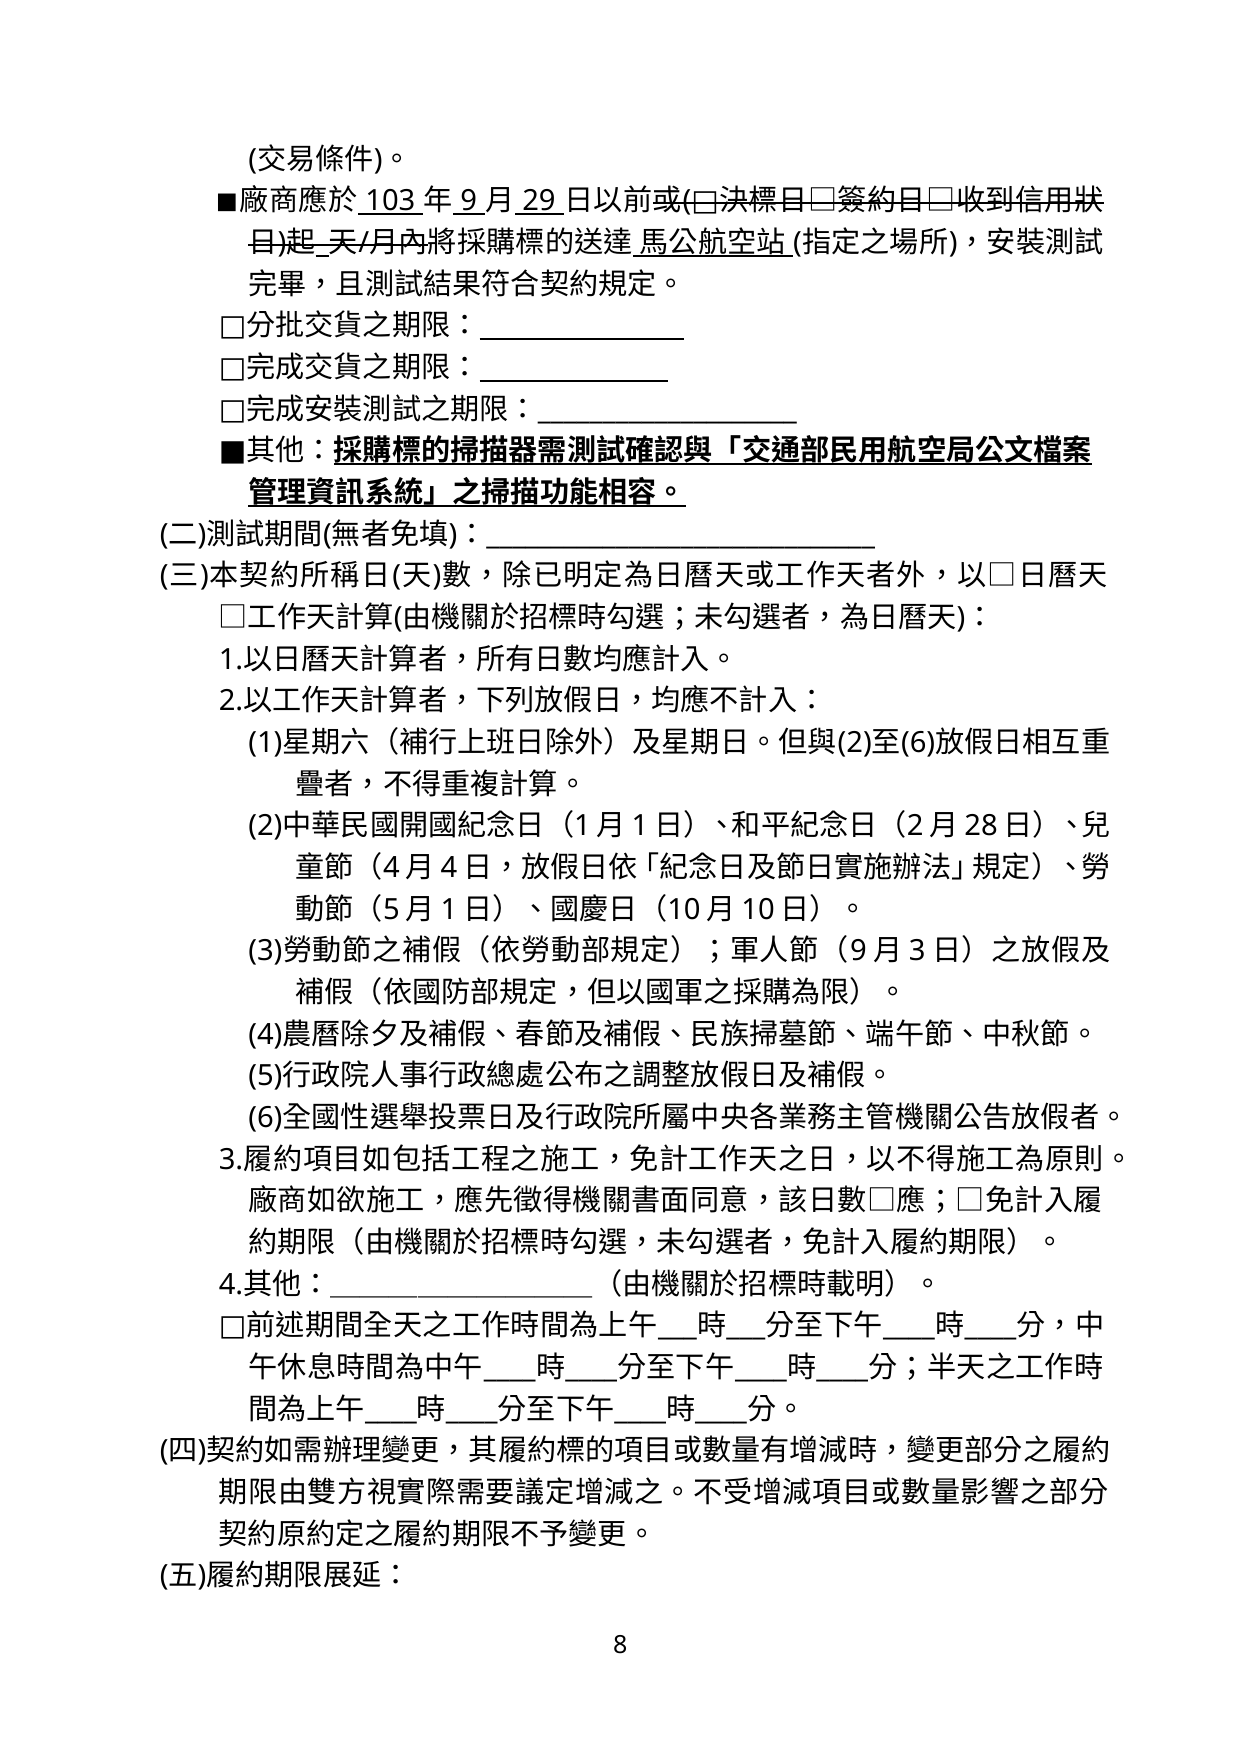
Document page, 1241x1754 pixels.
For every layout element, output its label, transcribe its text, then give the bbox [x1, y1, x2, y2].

text □完成安裝測試之期限：____________________ [218, 386, 1104, 427]
text (五)履約期限展延： [159, 1552, 1110, 1594]
text (6)全國性選舉投票日及行政院所屬中央各業務主管機關公告放假者。 [248, 1094, 1110, 1136]
text (3)勞動節之補假（依勞動部規定）；軍人節（9月3日）之放假及補假（依國防部規定，但以國軍之採購為限）。 [248, 927, 1110, 1011]
text (二)測試期間(無者免填)：______________________________ [159, 511, 1110, 552]
text (1)星期六（補行上班日除外）及星期日。但與(2)至(6)放假日相互重疊者，不得重複計算。 [248, 719, 1110, 802]
text ■其他：採購標的掃描器需測試確認與「交通部民用航空局公文檔案管理資訊系統」之掃描功能相容。 [218, 427, 1104, 511]
text (三)本契約所稱日(天)數，除已明定為日曆天或工作天者外，以□日曆天 □工作天計算(由機關於招標時勾選；未勾選者，為日曆天)： [159, 552, 1110, 636]
text 2.以工作天計算者，下列放假日，均應不計入： [218, 677, 1104, 719]
text □前述期間全天之工作時間為上午___時___分至下午____時____分，中午休息時間為中午____時____分至下午____時____分；半天之工作時間為上午____時____分至下午____時____分。 [218, 1302, 1104, 1427]
text (交易條件)。 [218, 136, 1104, 177]
text (2)中華民國開國紀念日（1月1日）、和平紀念日（2月28日）、兒童節（4月4日，放假日依「紀念日及節日實施辦法」規定）、勞動節（5月1日）、國慶日（10月10日）。 [248, 802, 1110, 927]
text (4)農曆除夕及補假、春節及補假、民族掃墓節、端午節、中秋節。 [248, 1011, 1110, 1052]
text 3.履約項目如包括工程之施工，免計工作天之日，以不得施工為原則。廠商如欲施工，應先徵得機關書面同意，該日數□應；□免計入履約期限（由機關於招標時勾選，未勾選者，免計入履約期限）。 [218, 1136, 1104, 1261]
text □完成交貨之期限： [218, 344, 1104, 386]
text 4.其他：＿＿＿＿＿＿＿＿＿（由機關於招標時載明）。 [218, 1261, 1104, 1302]
text (四)契約如需辦理變更，其履約標的項目或數量有增減時，變更部分之履約期限由雙方視實際需要議定增減之。不受增減項目或數量影響之部分，契約原約定之履約期限不予變更。 [159, 1427, 1110, 1552]
text □分批交貨之期限： [218, 302, 1104, 344]
text 廠商應於 103 年 9 月 29 日以前或(□決標日□簽約日□收到信用狀日)起 天/月內將採購標的送達 馬公航空站 (指定之場所)，安裝測試完畢，且測試結果符合契約規定。 [218, 177, 1104, 302]
text 1.以日曆天計算者，所有日數均應計入。 [218, 636, 1104, 677]
text (5)行政院人事行政總處公布之調整放假日及補假。 [248, 1052, 1110, 1094]
